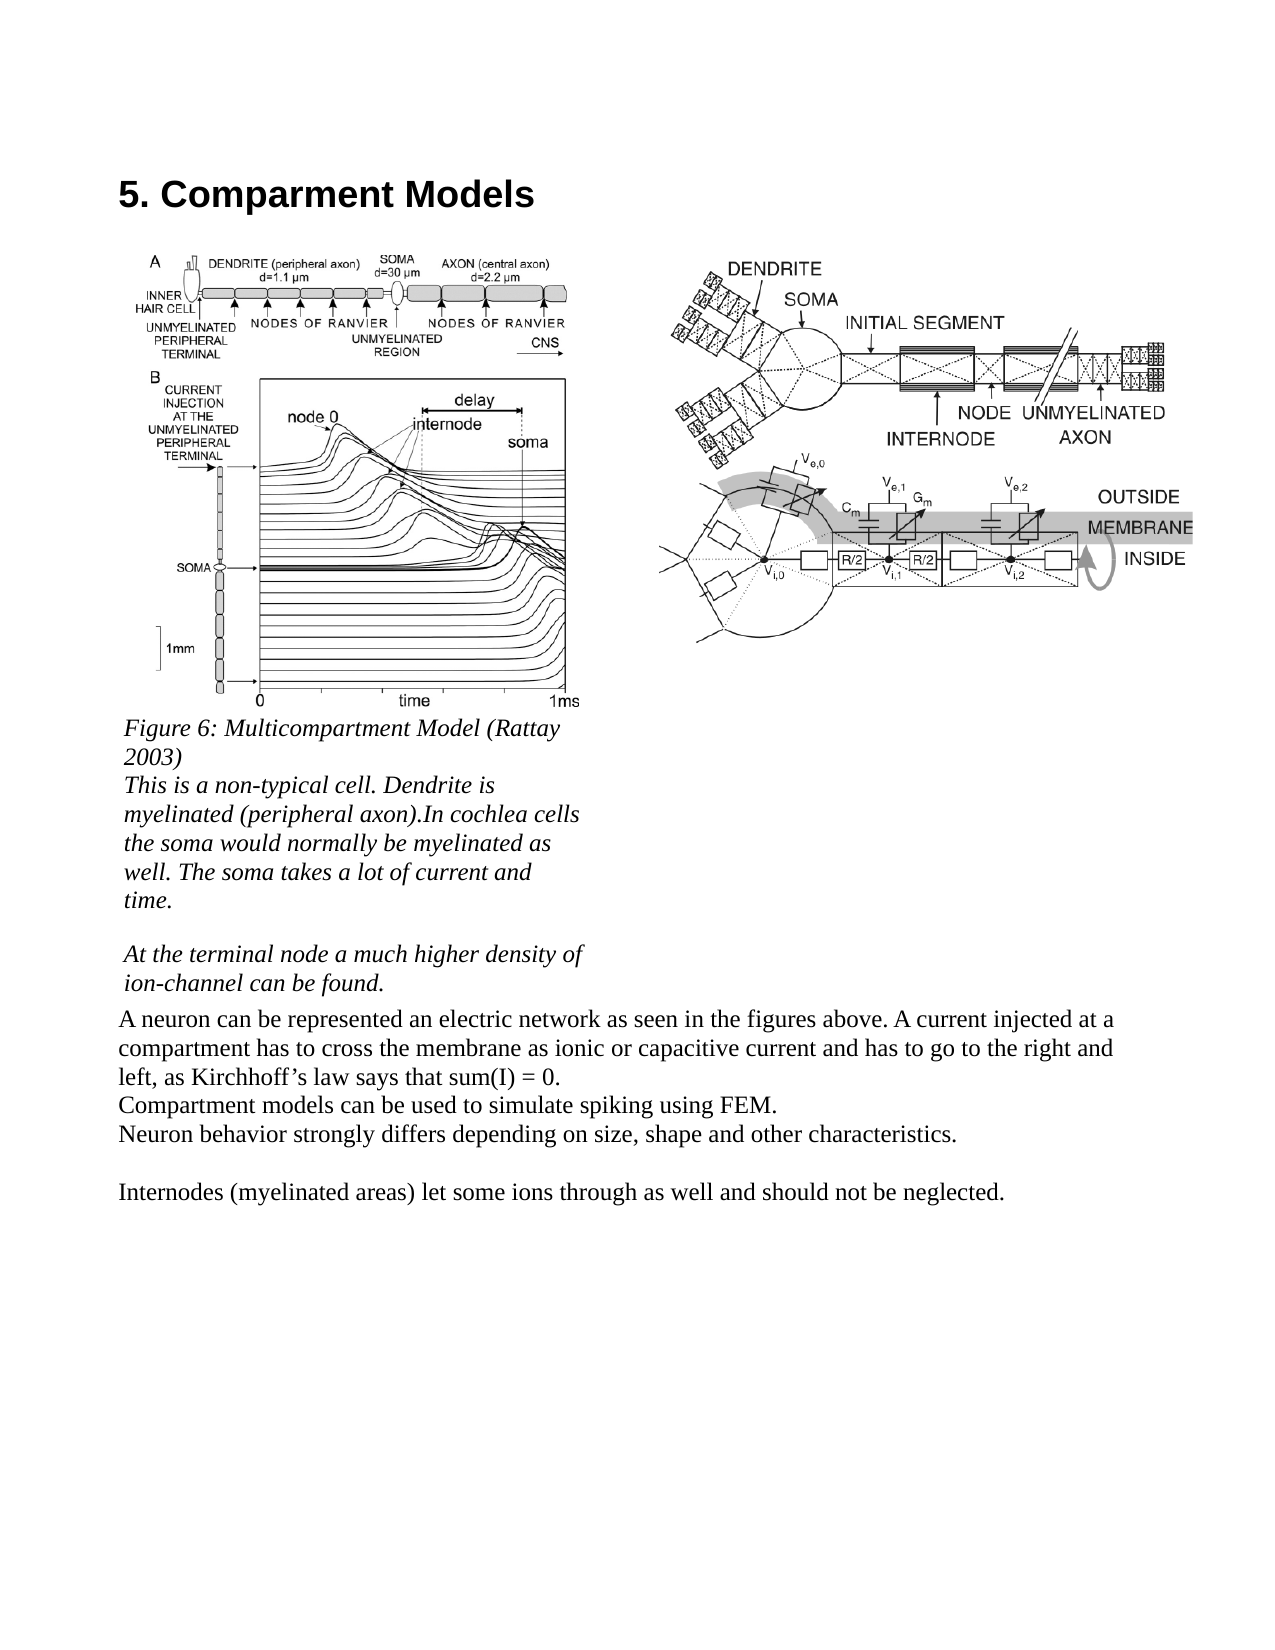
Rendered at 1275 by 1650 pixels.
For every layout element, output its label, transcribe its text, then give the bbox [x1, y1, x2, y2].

picture [655, 241, 1193, 645]
text Internodes (myelinated areas) let some ions through as well and should not be neglected. [118, 1177, 1157, 1206]
subtitle 5. Comparment Models [118, 172, 1157, 216]
text Neuron behavior strongly differs depending on size, shape and other characteristics. [118, 1119, 1157, 1148]
text Figure 6: Multicompartment Model (Rattay 2003) This is a non-typical cell. Dendrite is myelinated (peripheral axon).In cochlea cells the soma would normally be myelinated as well. The soma takes a lot of current and time. [124, 268, 586, 914]
text A neuron can be represented an electric network as seen in the figures above. A current injected at a compartment has to cross the membrane as ionic or capacitive current and has to go to the right and left, as Kirchhoff’s law says that sum(I) = 0. [118, 1004, 1157, 1091]
text At the terminal node a much higher density of ion-channel can be found. [124, 939, 586, 997]
text Compartment models can be used to simulate spiking using FEM. [118, 1091, 1157, 1119]
picture [136, 255, 579, 706]
